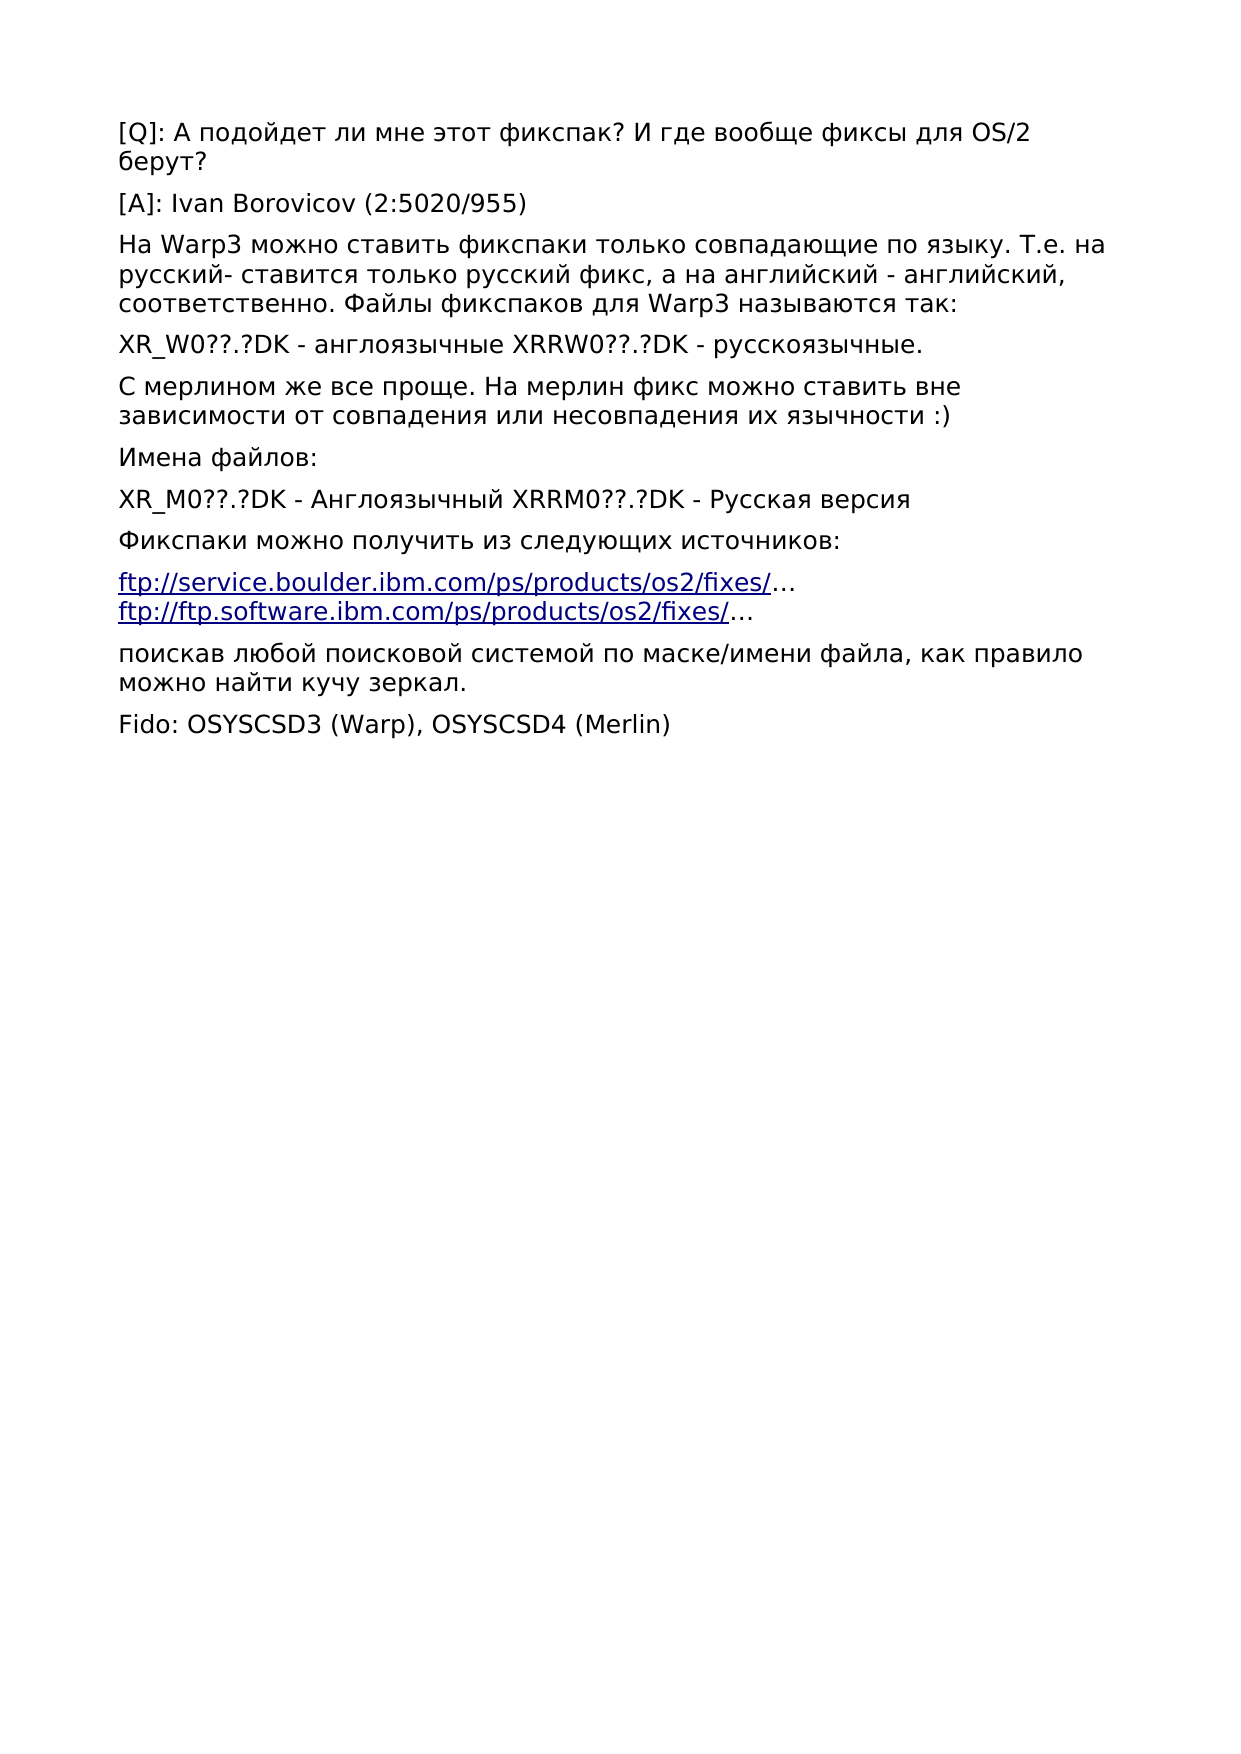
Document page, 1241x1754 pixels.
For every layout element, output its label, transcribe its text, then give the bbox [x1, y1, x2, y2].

text Фикспаки можно получить из следующих источников: [118, 526, 1122, 556]
text Имена файлов: [118, 443, 1122, 472]
text поискав любой поисковой системой по маске/имени файла, как правило можно найти кучу зеркал. [118, 639, 1122, 697]
text XR_W0??.?DK - англоязычные XRRW0??.?DK - русскоязычные. [118, 331, 1122, 360]
text [Q]: А подойдет ли мне этот фикспак? И где вообще фиксы для OS/2 берут? [118, 118, 1122, 176]
text [A]: Ivan Borovicov (2:5020/955) [118, 189, 1122, 218]
text Fido: OSYSCSD3 (Warp), OSYSCSD4 (Merlin) [118, 710, 1122, 739]
text ftp://service.boulder.ibm.com/ps/products/os2/fixes/… ftp://ftp.software.ibm.com/ps/products/os2/fixes/… [118, 568, 1122, 626]
text Hа Warp3 можно ставить фикспаки только совпадающие по языку. Т.е. на русский- ставится только русский фикс, а на английский - английский, соответственно. Файлы фикспаков для Warp3 называются так: [118, 231, 1122, 318]
text XR_M0??.?DK - Англоязычный XRRM0??.?DK - Русская версия [118, 485, 1122, 514]
text С мерлином же все проще. Hа мерлин фикс можно ставить вне зависимости от совпадения или несовпадения их язычности :) [118, 372, 1122, 431]
